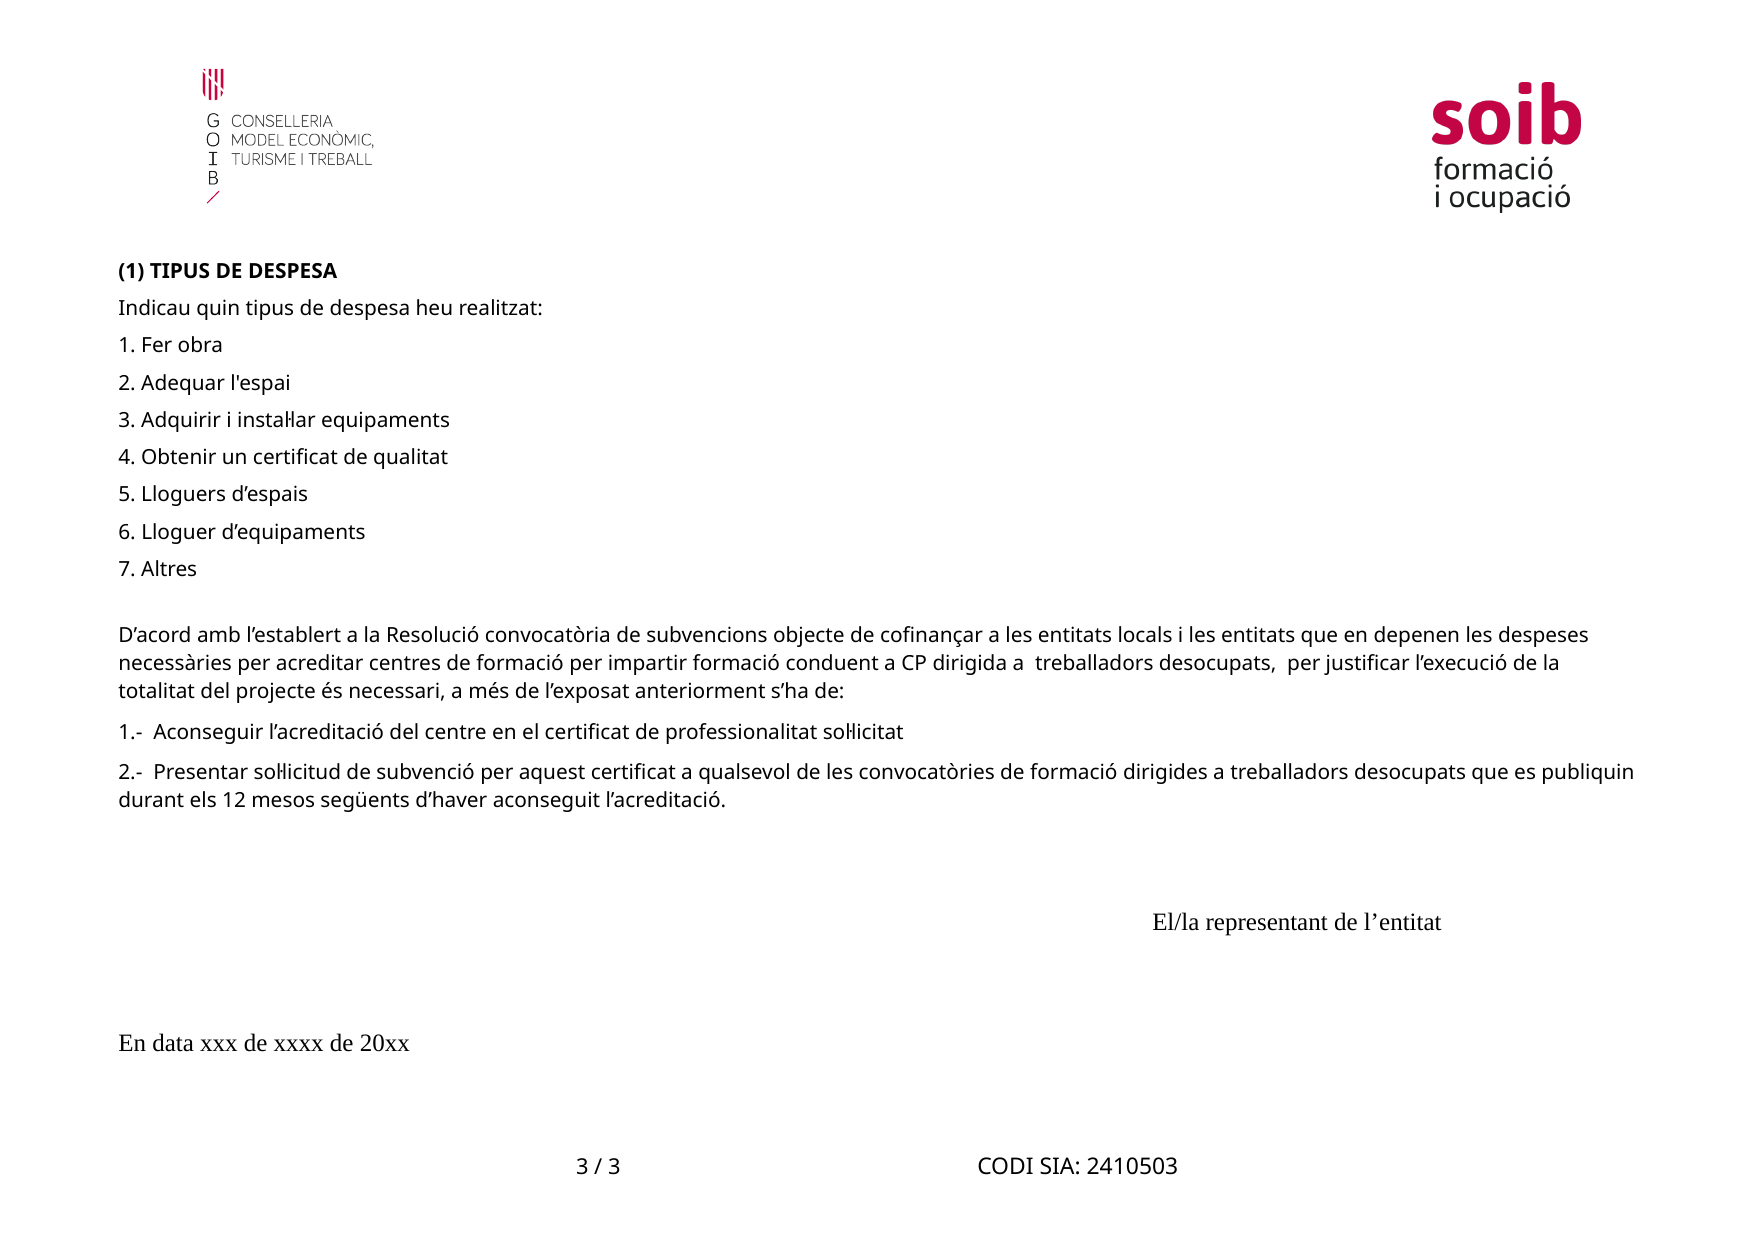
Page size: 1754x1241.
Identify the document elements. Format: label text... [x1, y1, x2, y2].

picture [190, 58, 385, 214]
text D’acord amb l’establert a la Resolució convocatòria de subvencions objecte de cofinançar a les entitats locals i les entitats que en depenen les despeses necessàries per acreditar centres de formació per impartir formació conduent a CP dirigida a treballadors desocupats, per justificar l’execució de la totalitat del projecte és necessari, a més de l’exposat anteriorment s’ha de: [118, 620, 1636, 705]
picture [1432, 82, 1581, 213]
text 7. Altres [118, 554, 1636, 582]
text 2.- Presentar sol·licitud de subvenció per aquest certificat a qualsevol de les convocatòries de formació dirigides a treballadors desocupats que es publiquin durant els 12 mesos següents d’haver aconseguit l’acreditació. [118, 757, 1636, 814]
text 1.- Aconseguir l’acreditació del centre en el certificat de professionalitat sol·licitat [118, 717, 1636, 745]
text 6. Lloguer d’equipaments [118, 517, 1636, 545]
text El/la representant de l’entitat [118, 907, 1636, 936]
text (1) TIPUS DE DESPESA [118, 256, 1636, 284]
text En data xxx de xxxx de 20xx [118, 1028, 1636, 1057]
text 4. Obtenir un certificat de qualitat [118, 442, 1636, 471]
text 1. Fer obra [118, 330, 1636, 359]
text 3. Adquirir i instal·lar equipaments [118, 405, 1636, 433]
text Indicau quin tipus de despesa heu realitzat: [118, 293, 1636, 321]
text 5. Lloguers d’espais [118, 479, 1636, 508]
text 2. Adequar l'espai [118, 368, 1636, 396]
